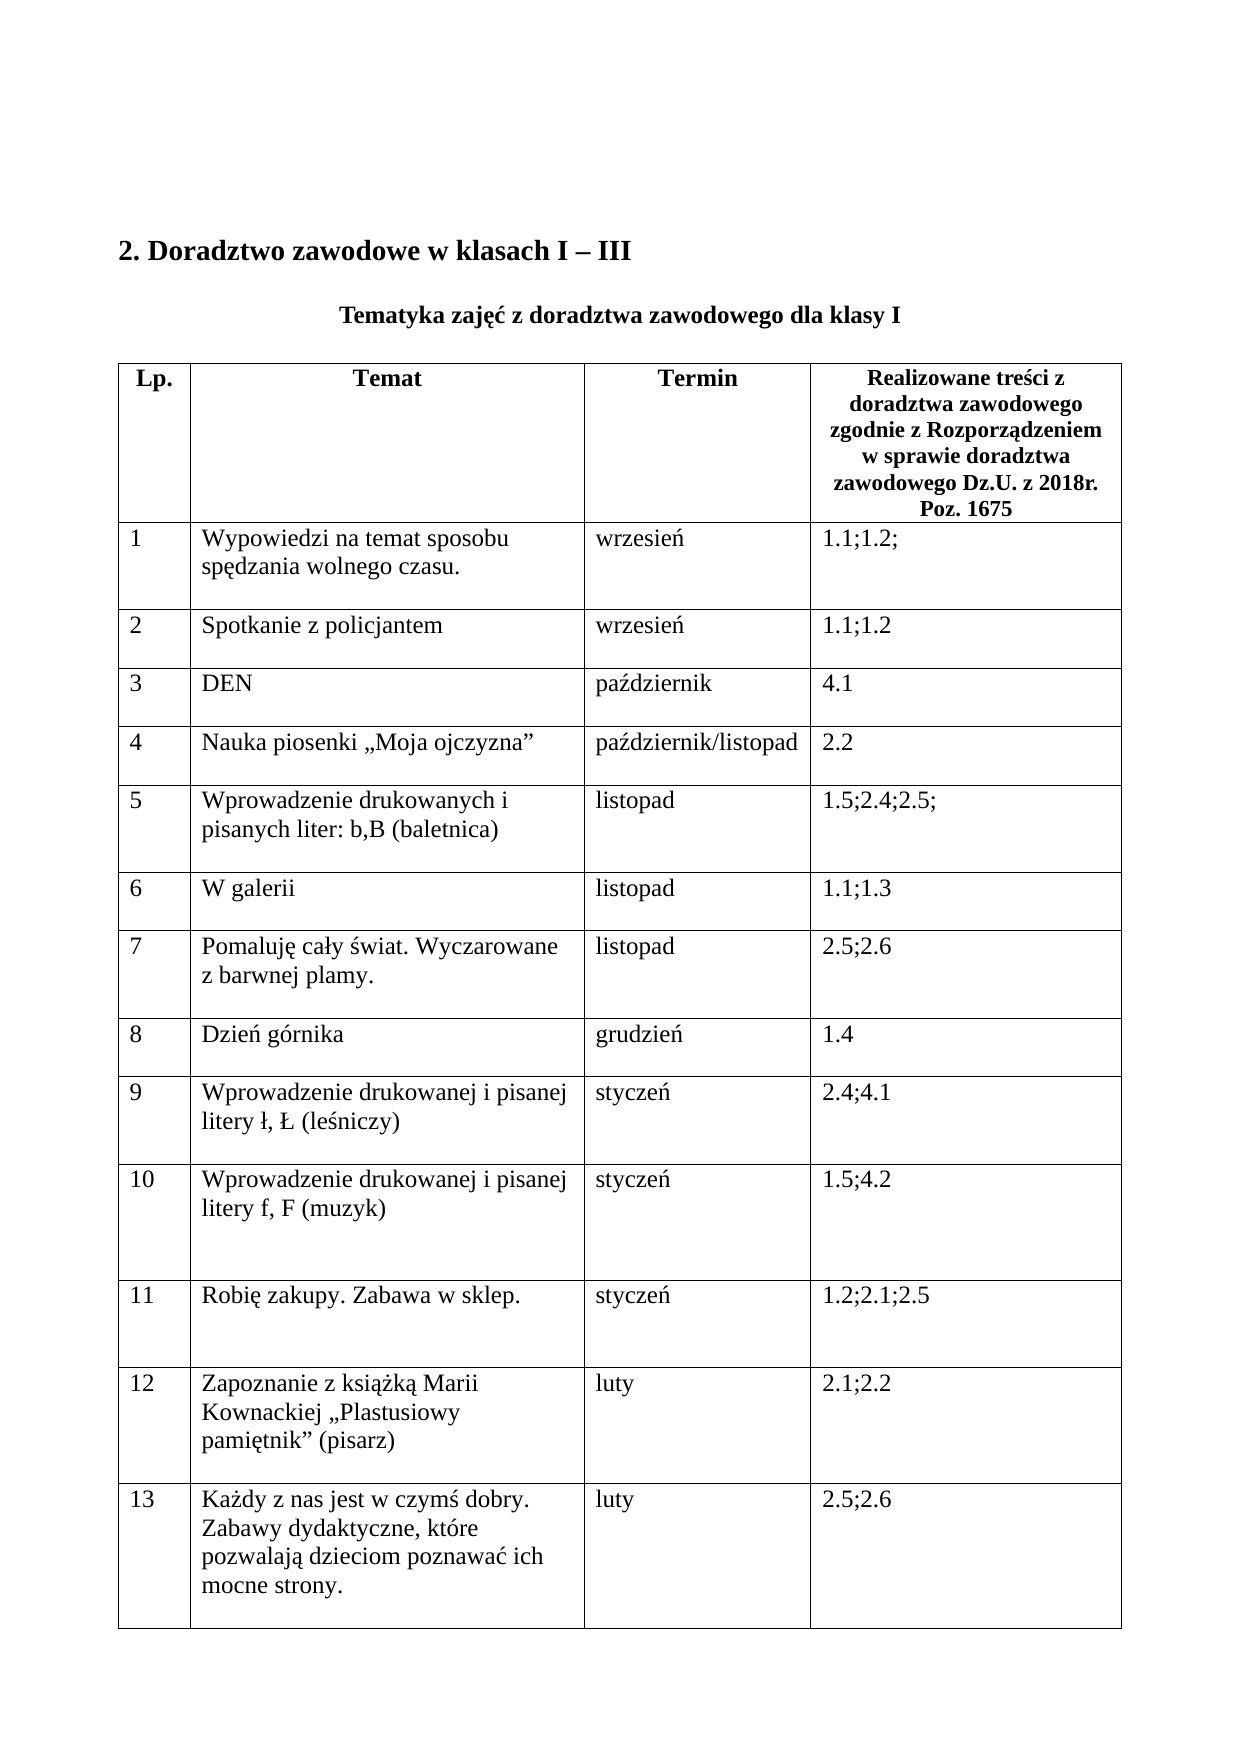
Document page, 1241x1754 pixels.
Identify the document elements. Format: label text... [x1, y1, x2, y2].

table_cell 2 [119, 610, 190, 667]
table_cell luty [585, 1368, 810, 1483]
table_cell październik/listopad [585, 727, 810, 784]
table_cell listopad [585, 786, 810, 872]
table_cell 2.1;2.2 [811, 1368, 1121, 1483]
table_cell grudzień [585, 1019, 810, 1076]
table_cell DEN [191, 669, 584, 726]
table_cell 4 [119, 727, 190, 784]
table_cell listopad [585, 931, 810, 1018]
table_cell 2.5;2.6 [811, 931, 1121, 1018]
table_cell Pomaluję cały świat. Wyczarowane z barwnej plamy. [191, 931, 584, 1018]
table_cell 1.4 [811, 1019, 1121, 1076]
table_cell 13 [119, 1484, 190, 1628]
table_header Lp. [119, 364, 190, 522]
table_cell Robię zakupy. Zabawa w sklep. [191, 1281, 584, 1367]
table_cell 9 [119, 1077, 190, 1163]
table_cell 1 [119, 523, 190, 609]
table_cell 3 [119, 669, 190, 726]
table_cell październik [585, 669, 810, 726]
table_cell 1.1;1.3 [811, 873, 1121, 930]
table_cell 1.5;2.4;2.5; [811, 786, 1121, 872]
table_cell Wypowiedzi na temat sposobu spędzania wolnego czasu. [191, 523, 584, 609]
table_cell Nauka piosenki „Moja ojczyzna” [191, 727, 584, 784]
table_cell styczeń [585, 1281, 810, 1367]
table_cell 2.4;4.1 [811, 1077, 1121, 1163]
table_cell wrzesień [585, 523, 810, 609]
text 2. Doradztwo zawodowe w klasach I – III [118, 233, 1122, 267]
table_cell Wprowadzenie drukowanej i pisanej litery ł, Ł (leśniczy) [191, 1077, 584, 1163]
table_cell wrzesień [585, 610, 810, 667]
table_cell Spotkanie z policjantem [191, 610, 584, 667]
table_cell 1.1;1.2; [811, 523, 1121, 609]
table_header Temat [191, 364, 584, 522]
table_cell 10 [119, 1165, 190, 1279]
table_cell 1.1;1.2 [811, 610, 1121, 667]
table_cell Wprowadzenie drukowanych i pisanych liter: b,B (baletnica) [191, 786, 584, 872]
table_cell 2.5;2.6 [811, 1484, 1121, 1628]
table_cell Zapoznanie z książką Marii Kownackiej „Plastusiowy pamiętnik” (pisarz) [191, 1368, 584, 1483]
table_header Realizowane treści z doradztwa zawodowego zgodnie z Rozporządzeniem w sprawie doradztwa zawodowego Dz.U. z 2018r. Poz. 1675 [811, 364, 1121, 522]
table_cell 7 [119, 931, 190, 1018]
table_cell 1.5;4.2 [811, 1165, 1121, 1279]
table_cell 1.2;2.1;2.5 [811, 1281, 1121, 1367]
table_cell Wprowadzenie drukowanej i pisanej litery f, F (muzyk) [191, 1165, 584, 1279]
table_cell listopad [585, 873, 810, 930]
table_cell 5 [119, 786, 190, 872]
table_cell Dzień górnika [191, 1019, 584, 1076]
table_cell 11 [119, 1281, 190, 1367]
table_cell styczeń [585, 1165, 810, 1279]
table_cell 12 [119, 1368, 190, 1483]
table_cell 4.1 [811, 669, 1121, 726]
table_cell W galerii [191, 873, 584, 930]
table_cell 6 [119, 873, 190, 930]
table_cell Każdy z nas jest w czymś dobry. Zabawy dydaktyczne, które pozwalają dzieciom poznawać ich mocne strony. [191, 1484, 584, 1628]
text Tematyka zajęć z doradztwa zawodowego dla klasy I [118, 300, 1122, 329]
table_cell styczeń [585, 1077, 810, 1163]
table_cell 2.2 [811, 727, 1121, 784]
table_header Termin [585, 364, 810, 522]
table_cell luty [585, 1484, 810, 1628]
table_cell 8 [119, 1019, 190, 1076]
